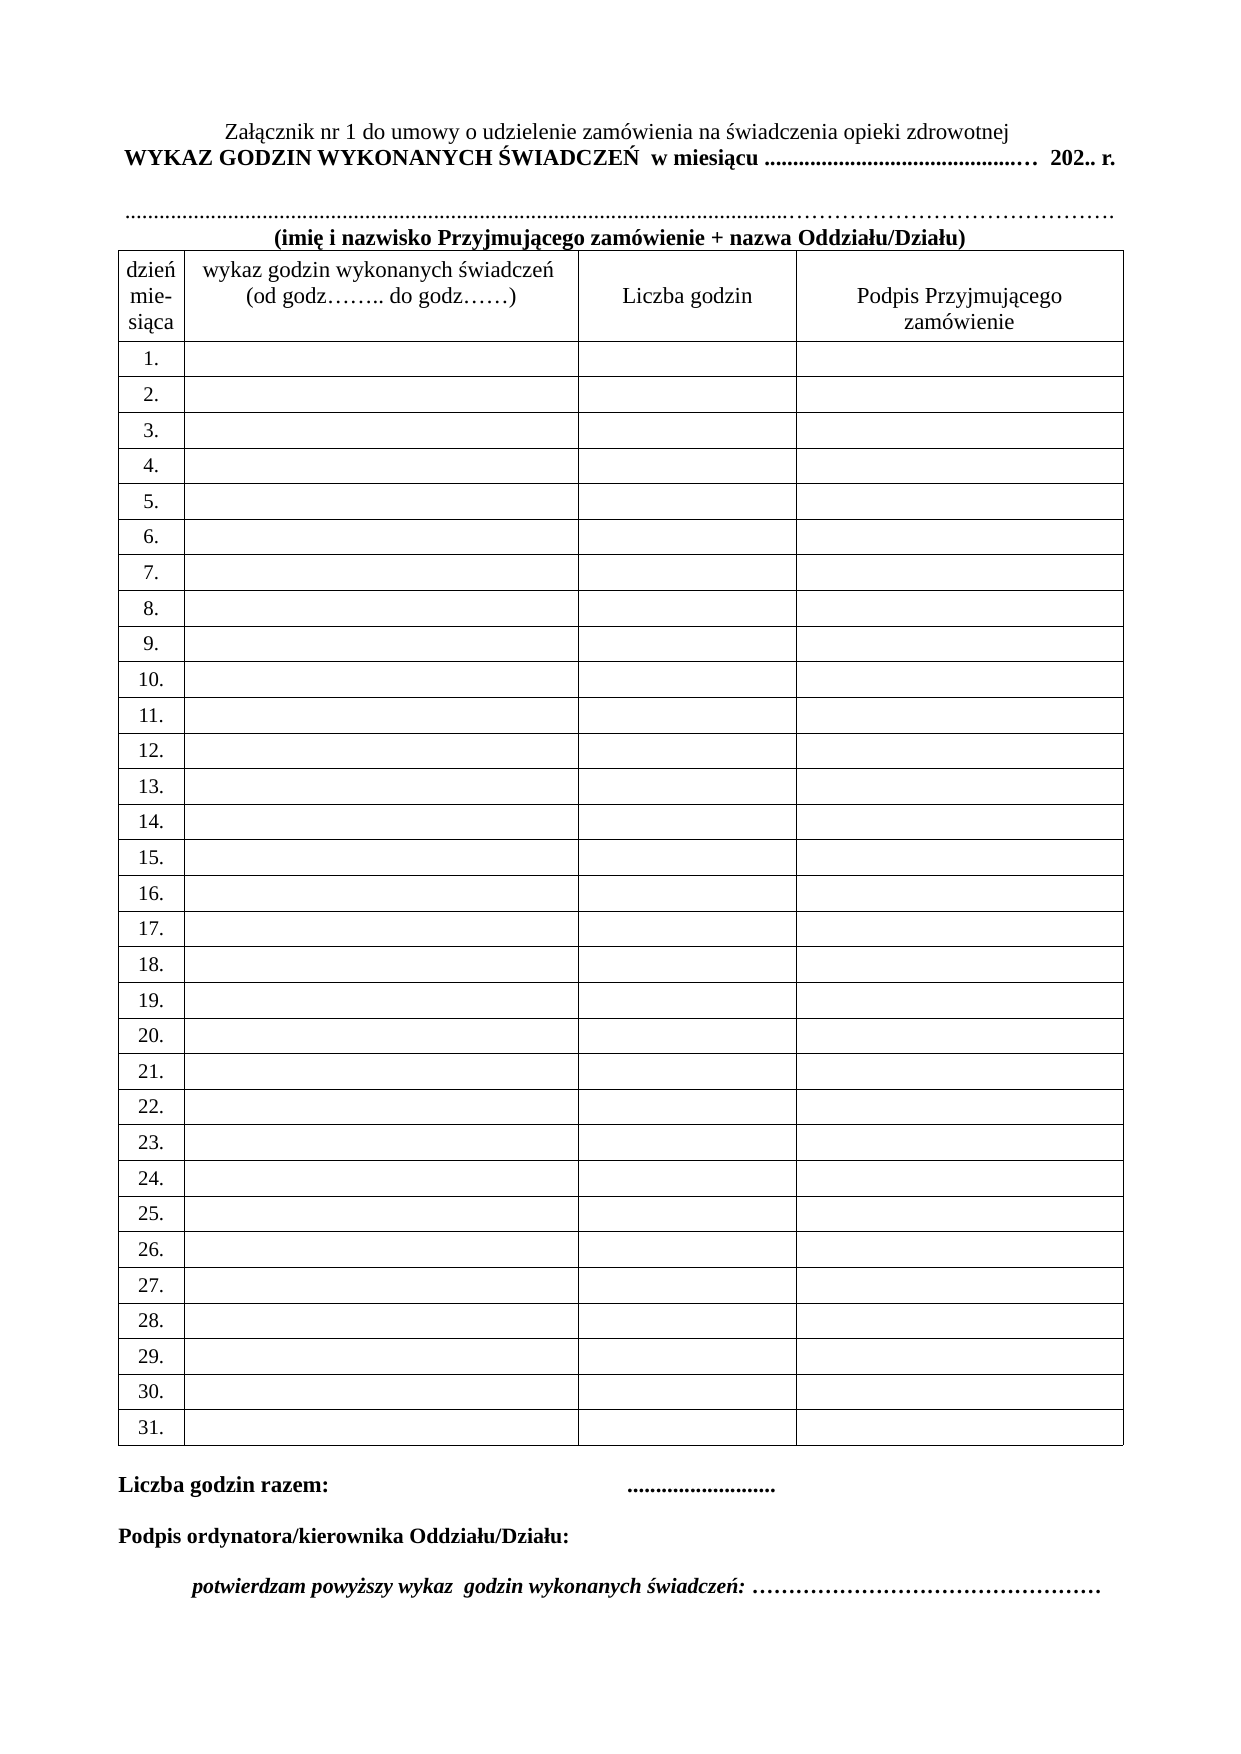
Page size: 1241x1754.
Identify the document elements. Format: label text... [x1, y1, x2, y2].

table_cell [797, 520, 1123, 554]
table_cell [579, 1232, 796, 1267]
table_cell [185, 662, 578, 697]
table_cell 20. [119, 1019, 184, 1053]
table_cell [579, 555, 796, 590]
table_cell [185, 1410, 578, 1445]
table_cell 25. [119, 1197, 184, 1231]
table_cell 7. [119, 555, 184, 590]
table_cell [579, 1019, 796, 1053]
table_cell [185, 627, 578, 661]
table_cell 6. [119, 520, 184, 554]
table_header Podpis Przyjmującego zamówienie [797, 251, 1123, 341]
table_cell [797, 1268, 1123, 1302]
text WYKAZ GODZIN WYKONANYCH ŚWIADCZEŃ w miesiącu ............................................… 202.. r. [118, 144, 1122, 171]
table_cell [797, 1054, 1123, 1089]
table_cell [797, 627, 1123, 661]
table_cell [185, 876, 578, 911]
table_cell [185, 1090, 578, 1124]
table_cell 15. [119, 840, 184, 875]
table_cell [579, 912, 796, 946]
table_cell [579, 1304, 796, 1338]
table_cell 30. [119, 1375, 184, 1409]
table_cell [185, 1339, 578, 1374]
table_cell 18. [119, 947, 184, 982]
table_cell [579, 449, 796, 483]
table_cell [797, 912, 1123, 946]
table_cell [797, 1161, 1123, 1196]
table_cell 3. [119, 413, 184, 447]
table_cell [797, 1125, 1123, 1160]
table_cell [579, 947, 796, 982]
table_cell 21. [119, 1054, 184, 1089]
table_cell [185, 1054, 578, 1089]
table_cell [185, 1232, 578, 1267]
table_cell 5. [119, 484, 184, 519]
table_cell [185, 1125, 578, 1160]
table_cell [797, 1090, 1123, 1124]
table_cell [185, 1268, 578, 1302]
table_cell [185, 698, 578, 732]
table_cell [797, 662, 1123, 697]
table_cell [185, 1304, 578, 1338]
table_cell [797, 1339, 1123, 1374]
table_cell 10. [119, 662, 184, 697]
table_cell [579, 413, 796, 447]
table_cell [797, 769, 1123, 804]
table_cell 24. [119, 1161, 184, 1196]
table_cell 26. [119, 1232, 184, 1267]
table_cell [185, 1161, 578, 1196]
table_cell [185, 1019, 578, 1053]
table_cell [797, 983, 1123, 1017]
table_cell [579, 983, 796, 1017]
table_cell [797, 591, 1123, 626]
table_cell [797, 734, 1123, 768]
table_cell 16. [119, 876, 184, 911]
table_cell [185, 947, 578, 982]
table_cell [579, 769, 796, 804]
table_cell 14. [119, 805, 184, 839]
table_cell [797, 1232, 1123, 1267]
table_cell [185, 520, 578, 554]
table_cell [579, 805, 796, 839]
text Podpis ordynatora/kierownika Oddziału/Działu: [118, 1523, 1122, 1548]
table_cell [797, 413, 1123, 447]
table_cell 11. [119, 698, 184, 732]
table_cell [185, 1375, 578, 1409]
table_cell [579, 734, 796, 768]
table_cell 31. [119, 1410, 184, 1445]
text (imię i nazwisko Przyjmującego zamówienie + nazwa Oddziału/Działu) [118, 223, 1122, 250]
table_cell 4. [119, 449, 184, 483]
table_cell [579, 876, 796, 911]
text Załącznik nr 1 do umowy o udzielenie zamówienia na świadczenia opieki zdrowotnej [118, 118, 1122, 144]
table_cell [797, 1019, 1123, 1053]
table_cell 17. [119, 912, 184, 946]
table_cell [579, 1125, 796, 1160]
table_cell 29. [119, 1339, 184, 1374]
table_cell [579, 840, 796, 875]
table_cell [579, 1375, 796, 1409]
text Liczba godzin razem: .......................... [118, 1471, 1122, 1498]
table_cell 13. [119, 769, 184, 804]
table_cell [579, 1268, 796, 1302]
table_header Liczba godzin [579, 251, 796, 341]
table_cell [579, 1339, 796, 1374]
table_cell [579, 627, 796, 661]
table_cell [579, 698, 796, 732]
table_cell [185, 555, 578, 590]
table_cell 23. [119, 1125, 184, 1160]
table_cell 9. [119, 627, 184, 661]
table_cell 12. [119, 734, 184, 768]
table_header dzień mie-siąca [119, 251, 184, 341]
table_cell [797, 555, 1123, 590]
table_cell [579, 662, 796, 697]
table_cell [185, 449, 578, 483]
table_cell [797, 1410, 1123, 1445]
table_cell [579, 1410, 796, 1445]
table_cell 2. [119, 377, 184, 412]
table_cell [185, 413, 578, 447]
table_cell [185, 1197, 578, 1231]
table_cell 28. [119, 1304, 184, 1338]
table_cell [185, 734, 578, 768]
text potwierdzam powyższy wykaz godzin wykonanych świadczeń: ………………………………………… [118, 1573, 1122, 1598]
table_cell [185, 840, 578, 875]
table_cell [185, 769, 578, 804]
table_cell [797, 876, 1123, 911]
table_cell [579, 1090, 796, 1124]
table_cell [797, 805, 1123, 839]
table_cell 19. [119, 983, 184, 1017]
table_cell [185, 983, 578, 1017]
table_cell [579, 520, 796, 554]
table_cell [579, 591, 796, 626]
table_cell [797, 342, 1123, 376]
table_cell [185, 484, 578, 519]
table_cell [797, 1304, 1123, 1338]
table_cell [579, 377, 796, 412]
table_cell 8. [119, 591, 184, 626]
table_cell [185, 342, 578, 376]
table_cell [797, 1375, 1123, 1409]
table_cell 22. [119, 1090, 184, 1124]
table_cell [797, 840, 1123, 875]
table_cell [579, 484, 796, 519]
table_cell [797, 484, 1123, 519]
table_cell [797, 1197, 1123, 1231]
table_cell [185, 912, 578, 946]
table_cell 27. [119, 1268, 184, 1302]
table_cell [185, 377, 578, 412]
table_cell [579, 1054, 796, 1089]
table_cell [579, 342, 796, 376]
table_cell [579, 1197, 796, 1231]
table_cell [797, 947, 1123, 982]
table_cell [797, 449, 1123, 483]
table_cell [797, 698, 1123, 732]
table_cell [579, 1161, 796, 1196]
table_cell [185, 805, 578, 839]
text ....................................................................................................................……………………………………. [118, 197, 1122, 223]
table_header wykaz godzin wykonanych świadczeń (od godz…….. do godz……) [185, 251, 578, 341]
table_cell 1. [119, 342, 184, 376]
table_cell [185, 591, 578, 626]
table_cell [797, 377, 1123, 412]
